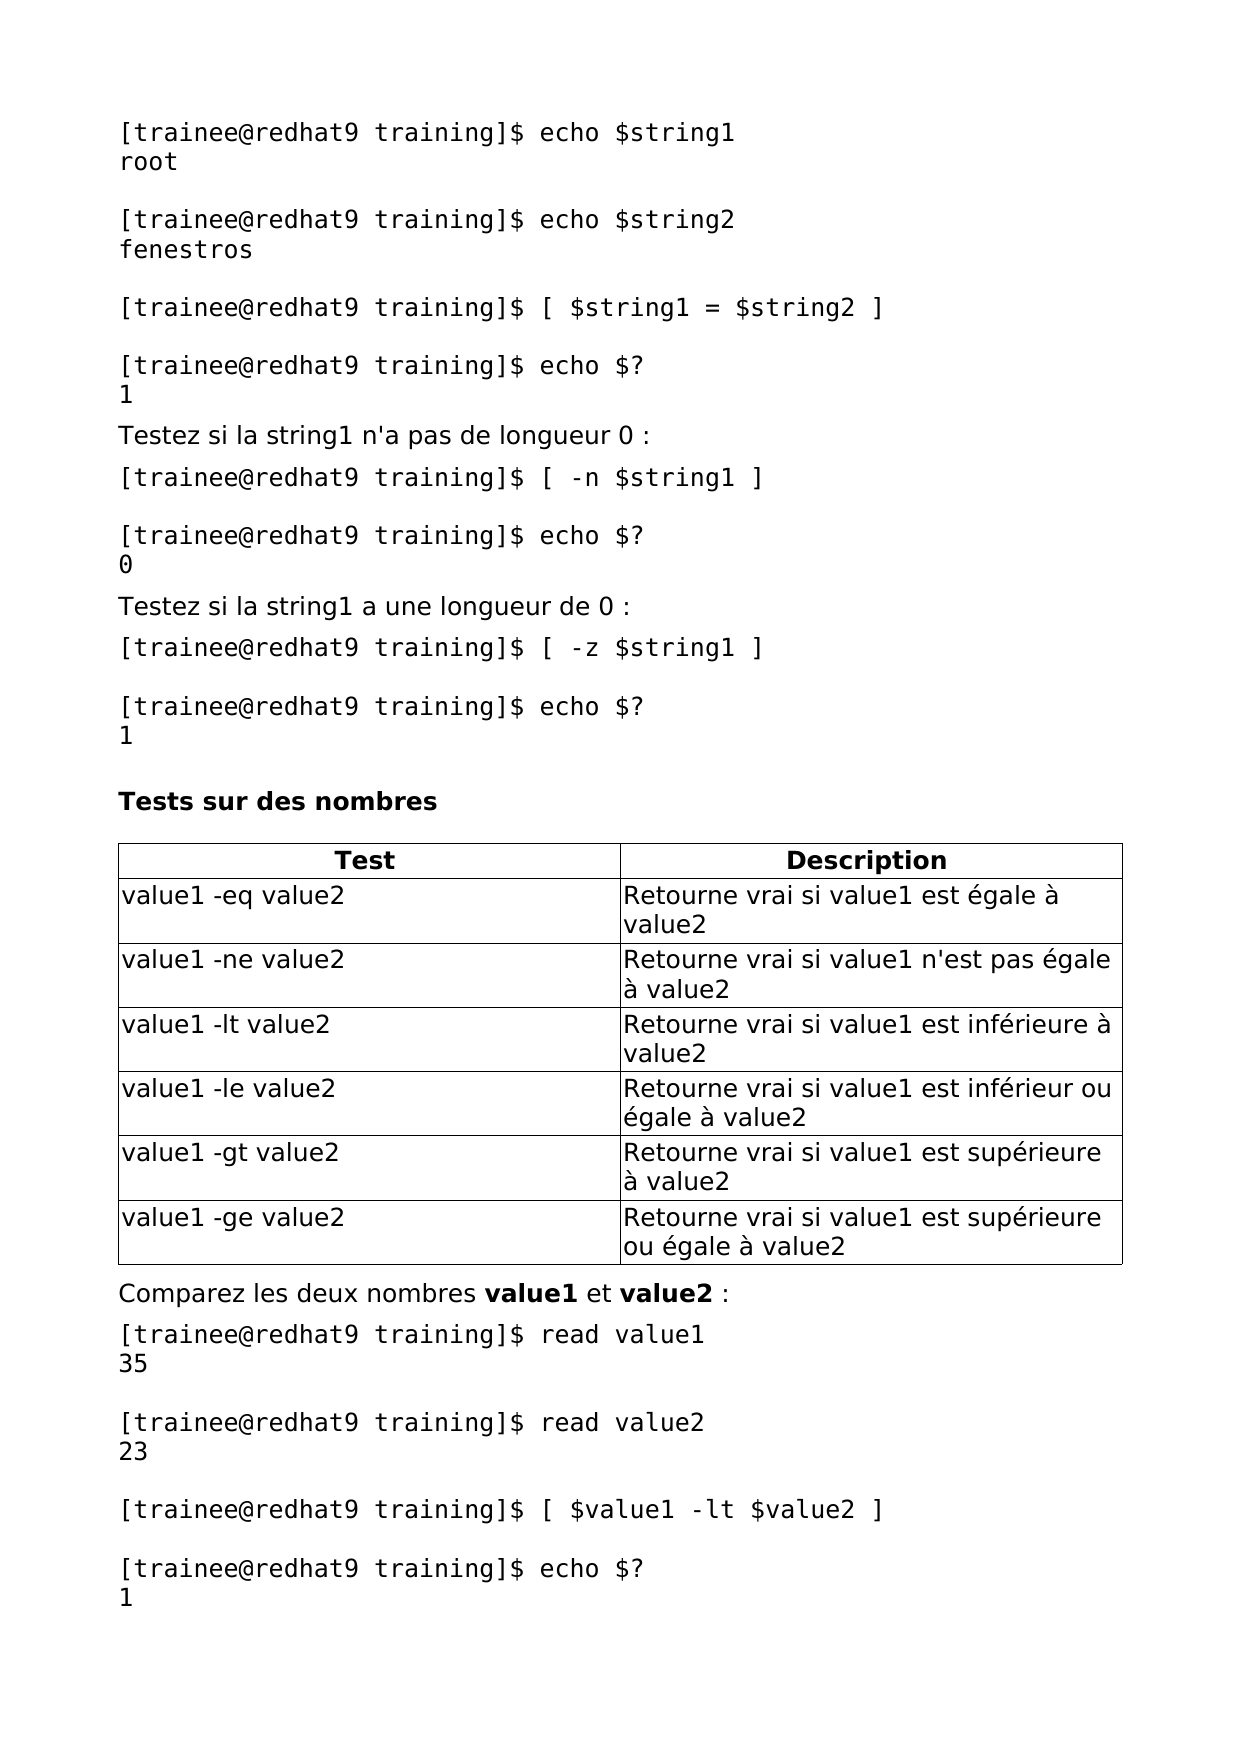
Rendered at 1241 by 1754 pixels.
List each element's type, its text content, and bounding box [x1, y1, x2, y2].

text Testez si la string1 n'a pas de longueur 0 : [118, 422, 1122, 451]
text [trainee@redhat9 training]$ echo $string1 root [trainee@redhat9 training]$ echo $string2 fenestros [trainee@redhat9 training]$ [ $string1 = $string2 ] [trainee@redhat9 training]$ echo $? 1 [118, 118, 1122, 410]
table_cell value1 -lt value2 [119, 1008, 620, 1071]
table_cell value1 -ne value2 [119, 944, 620, 1007]
table_cell Retourne vrai si value1 est inférieure à value2 [621, 1008, 1122, 1071]
table_cell Retourne vrai si value1 est inférieur ou égale à value2 [621, 1072, 1122, 1135]
table_cell value1 -eq value2 [119, 879, 620, 943]
text Comparez les deux nombres value1 et value2 : [118, 1279, 1122, 1308]
text [trainee@redhat9 training]$ read value1 35 [trainee@redhat9 training]$ read value2 23 [trainee@redhat9 training]$ [ $value1 -lt $value2 ] [trainee@redhat9 training]$ echo $? 1 [118, 1321, 1122, 1612]
text Testez si la string1 a une longueur de 0 : [118, 592, 1122, 621]
table_cell Retourne vrai si value1 est égale à value2 [621, 879, 1122, 943]
table_cell value1 -ge value2 [119, 1201, 620, 1264]
text [trainee@redhat9 training]$ [ -z $string1 ] [trainee@redhat9 training]$ echo $? 1 [118, 633, 1122, 750]
table_cell value1 -gt value2 [119, 1136, 620, 1200]
table_header Test [119, 844, 620, 878]
table_header Description [621, 844, 1122, 878]
table_cell Retourne vrai si value1 est supérieure à value2 [621, 1136, 1122, 1200]
text [trainee@redhat9 training]$ [ -n $string1 ] [trainee@redhat9 training]$ echo $? 0 [118, 463, 1122, 580]
table_cell Retourne vrai si value1 est supérieure ou égale à value2 [621, 1201, 1122, 1264]
subtitle Tests sur des nombres [118, 787, 1122, 816]
table_cell Retourne vrai si value1 n'est pas égale à value2 [621, 944, 1122, 1007]
table_cell value1 -le value2 [119, 1072, 620, 1135]
